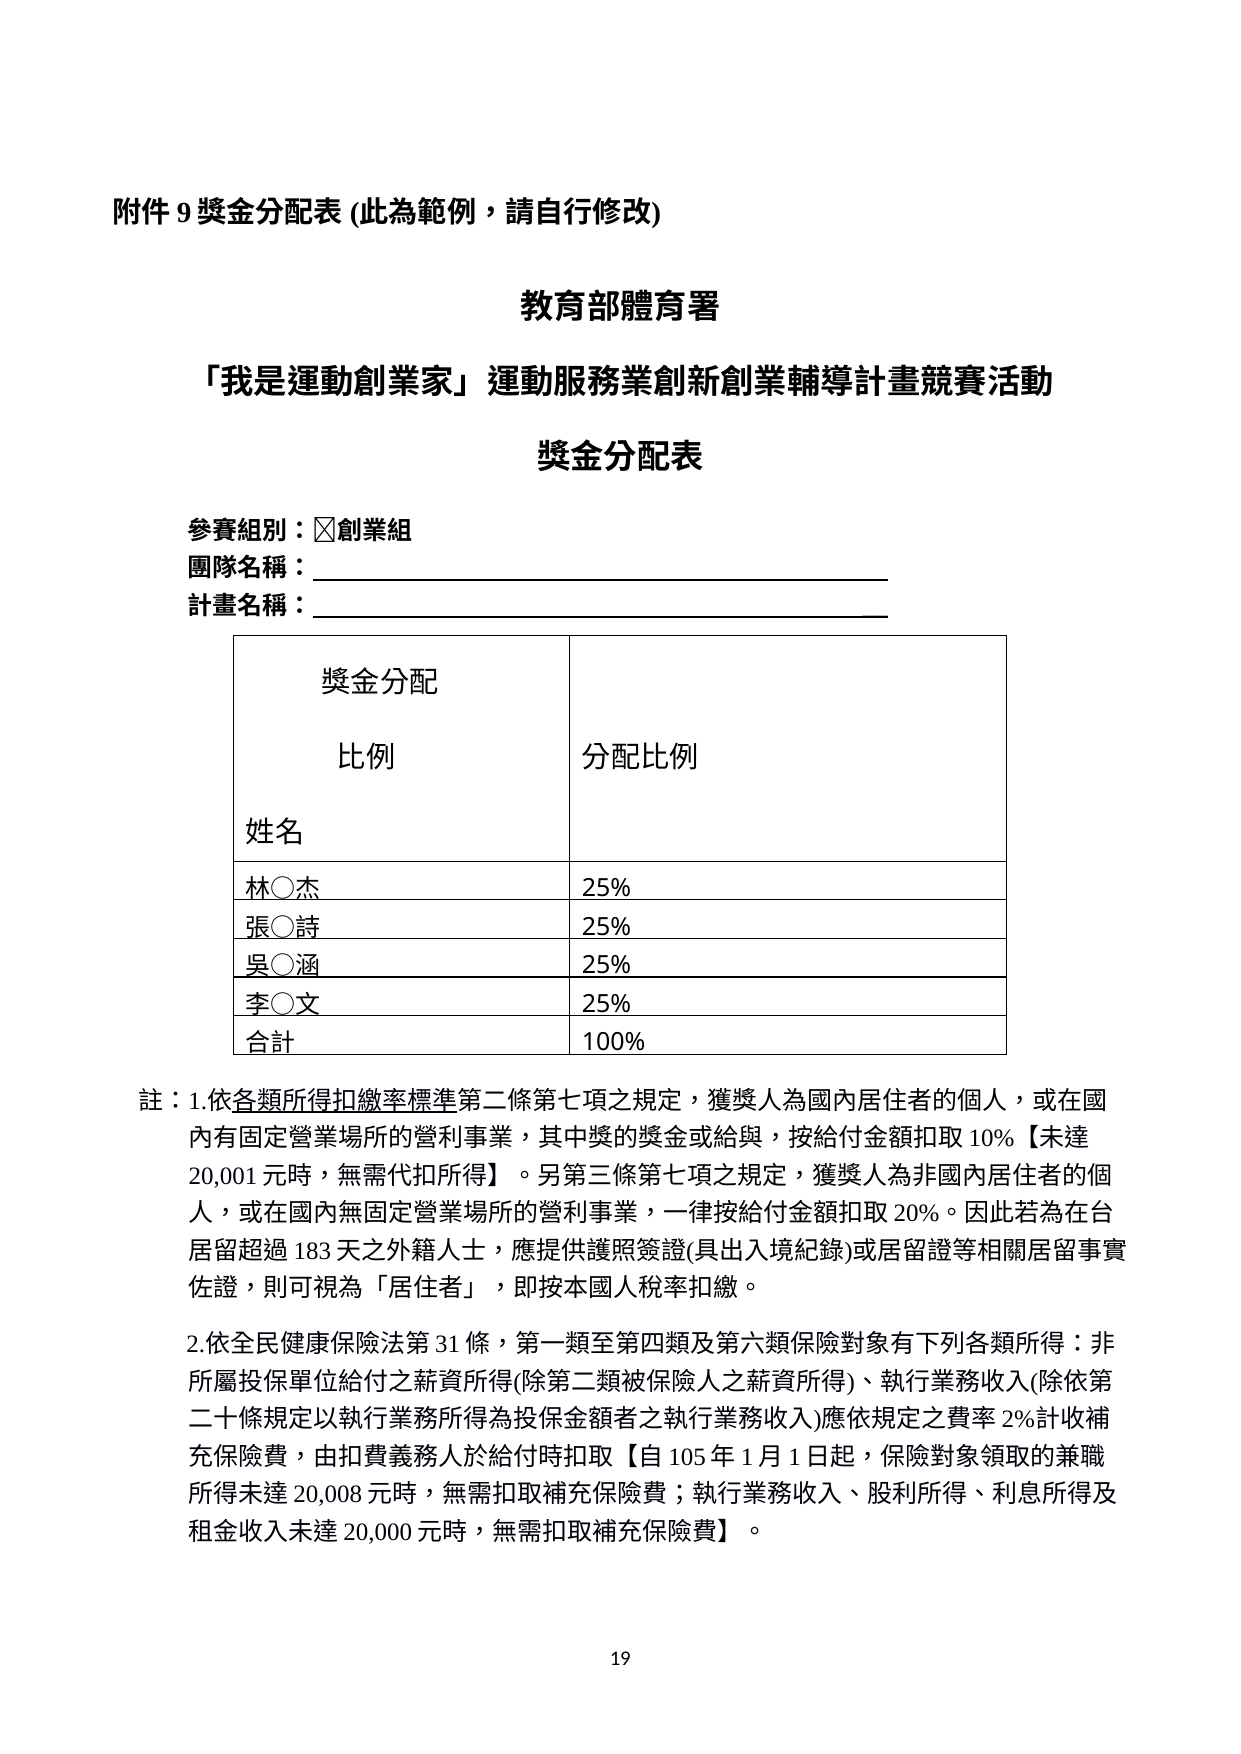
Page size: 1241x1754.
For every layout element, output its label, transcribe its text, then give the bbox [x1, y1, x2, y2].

table_cell 吳○涵 [234, 939, 569, 976]
table_cell 25% [570, 900, 1006, 938]
table_cell 張○詩 [234, 900, 569, 938]
table_cell 25% [570, 978, 1006, 1015]
table_cell 合計 [234, 1016, 569, 1053]
text 參賽組別：創業組 團隊名稱： 計畫名稱： __ [187, 503, 1128, 616]
table_cell 25% [570, 862, 1006, 899]
table_cell 林○杰 [234, 862, 569, 899]
table_header 分配比例 [570, 636, 1006, 861]
text 註：1.依各類所得扣繳率標準第二條第七項之規定，獲獎人為國內居住者的個人，或在國內有固定營業場所的營利事業，其中獎的獎金或給與，按給付金額扣取10%【未達20,001元時，無需代扣所得】。另第三條第七項之規定，獲獎人為非國內居住者的個人，或在國內無固定營業場所的營利事業，一律按給付金額扣取20%。因此若為在台居留超過183天之外籍人士，應提供護照簽證(具出入境紀錄)或居留證等相關居留事實佐證，則可視為「居住者」，即按本國人稅率扣繳。 [138, 1073, 1128, 1298]
text 附件9獎金分配表 (此為範例，請自行修改) [112, 166, 1128, 241]
table_header 獎金分配 比例 姓名 [234, 636, 569, 861]
text 2.依全民健康保險法第31條，第一類至第四類及第六類保險對象有下列各類所得：非所屬投保單位給付之薪資所得(除第二類被保險人之薪資所得)、執行業務收入(除依第二十條規定以執行業務所得為投保金額者之執行業務收入)應依規定之費率2%計收補充保險費，由扣費義務人於給付時扣取【自105年1月1日起，保險對象領取的兼職所得未達20,008元時，無需扣取補充保險費；執行業務收入、股利所得、利息所得及租金收入未達20,000元時，無需扣取補充保險費】。 [186, 1317, 1128, 1542]
table_cell 25% [570, 939, 1006, 976]
text 獎金分配表 [112, 410, 1128, 485]
text 「我是運動創業家」運動服務業創新創業輔導計畫競賽活動 [112, 335, 1128, 410]
table_cell 100% [570, 1016, 1006, 1053]
text 教育部體育署 [112, 260, 1128, 335]
table_cell 李○文 [234, 978, 569, 1015]
